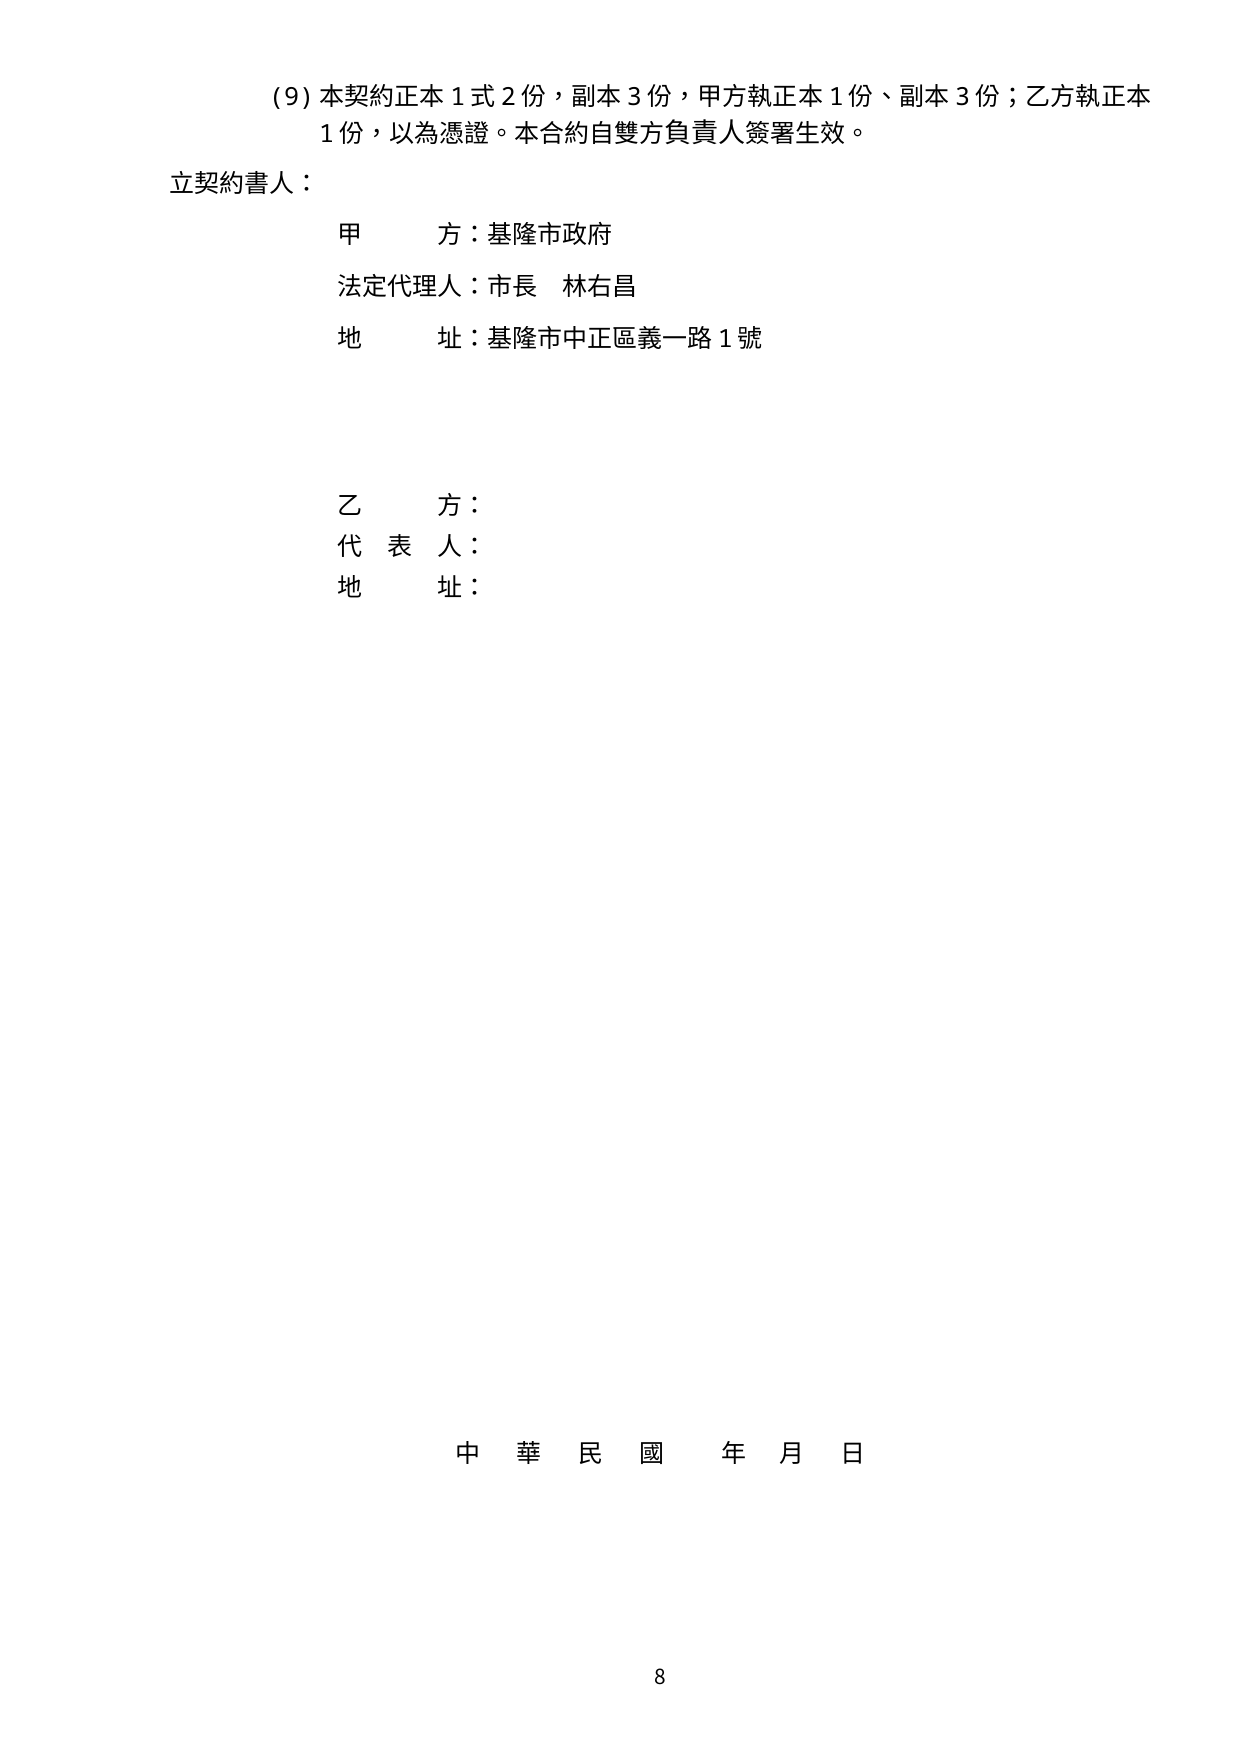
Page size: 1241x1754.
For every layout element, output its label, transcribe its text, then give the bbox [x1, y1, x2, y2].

text 法定代理人：市長 林右昌 [338, 257, 1152, 305]
text 地 址： [338, 567, 1152, 604]
text 甲 方：基隆市政府 [338, 205, 1152, 253]
text 地 址：基隆市中正區義一路1號 [338, 309, 1152, 357]
text 代 表 人： [338, 525, 1152, 563]
text 立契約書人： [169, 154, 1152, 202]
list 本契約正本1式2份，副本3份，甲方執正本1份、副本3份；乙方執正本1份，以為憑證。本合約自雙方負責人簽署生效。 [269, 75, 1152, 150]
text 中 華 民 國 年 月 日 [169, 1433, 1152, 1470]
text 乙 方： [338, 484, 1152, 522]
